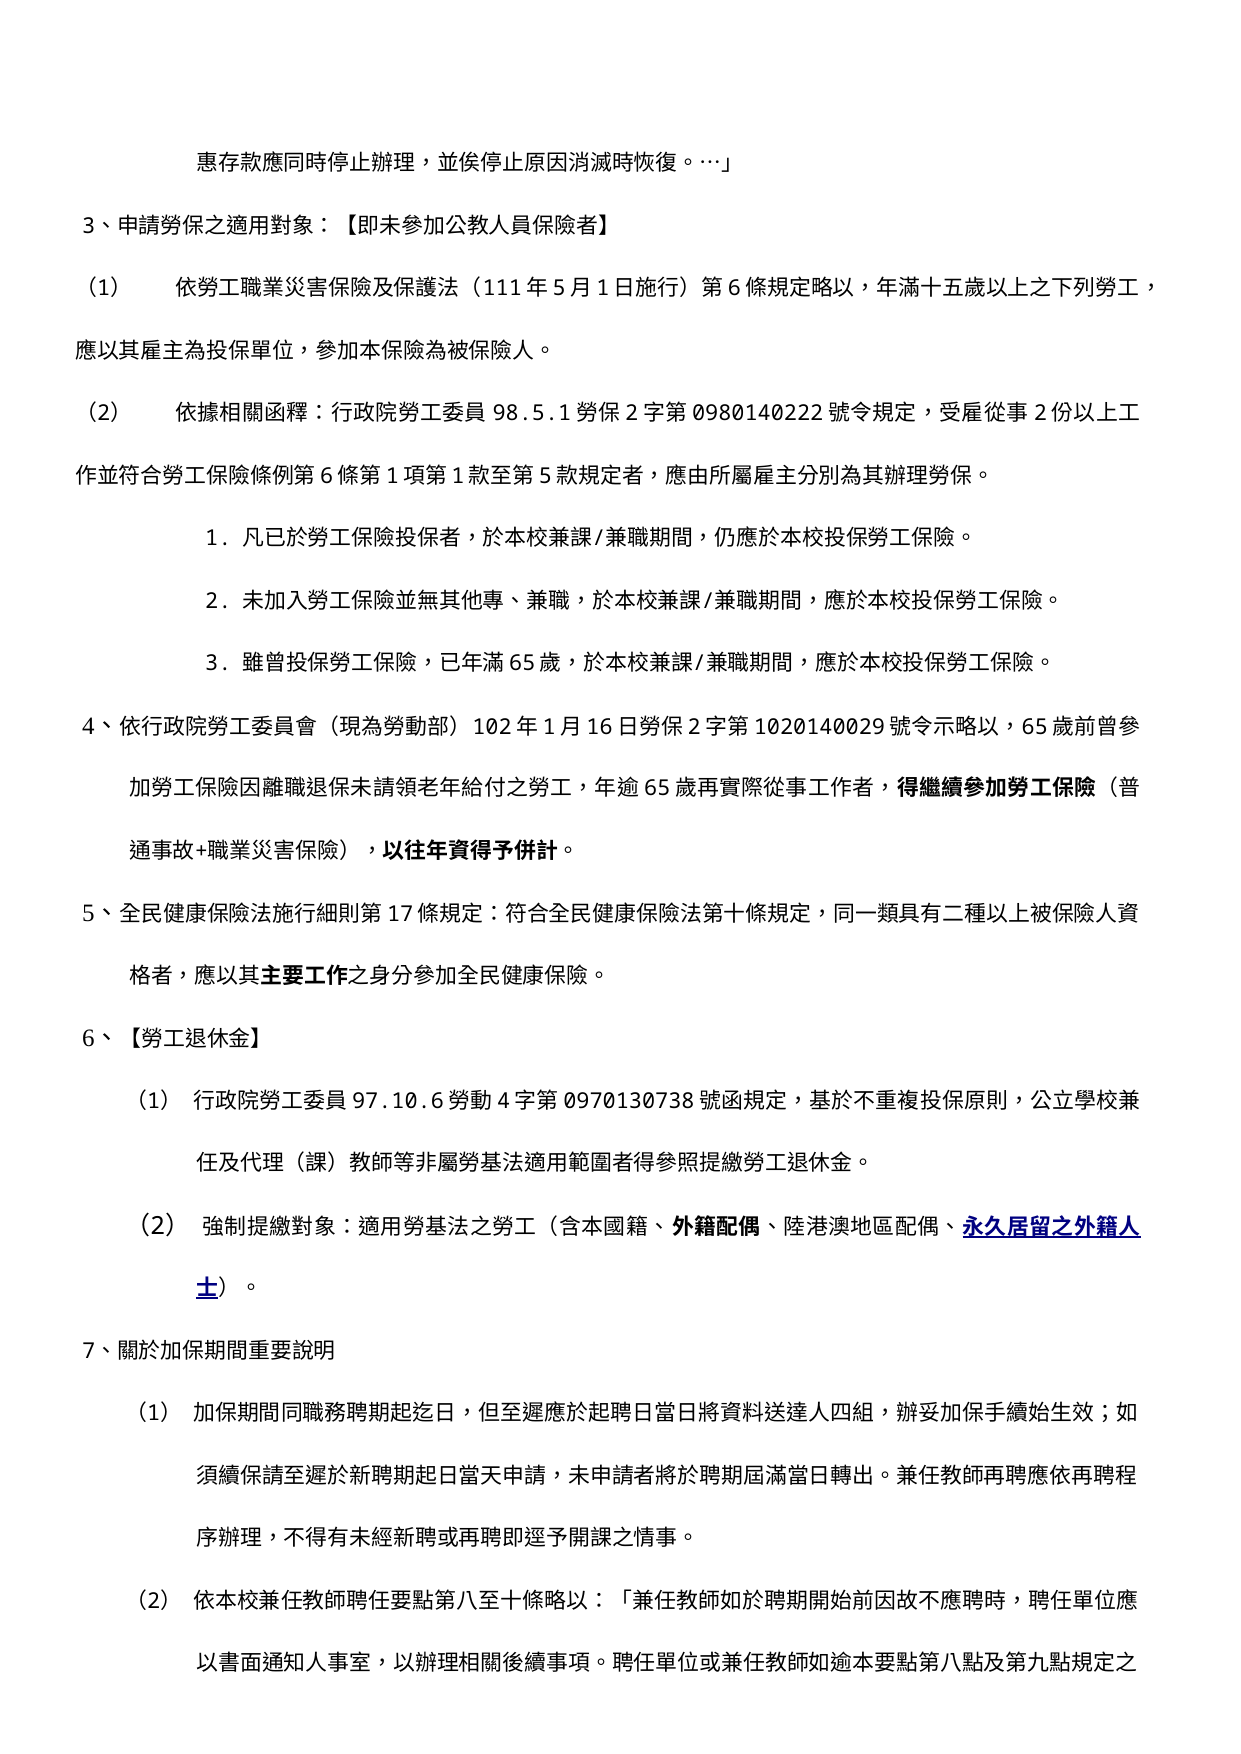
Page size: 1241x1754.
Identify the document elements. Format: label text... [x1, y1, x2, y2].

list 惠存款應同時停止辦理，並俟停止原因消滅時恢復。…」 [125, 119, 1141, 182]
list 依本校兼任教師聘任要點第八至十條略以：「兼任教師如於聘期開始前因故不應聘時，聘任單位應以書面通知人事室，以辦理相關後續事項。聘任單位或兼任教師如逾本要點第八點及第九點規定之 [125, 1557, 1141, 1682]
list 凡已於勞工保險投保者，於本校兼課/兼職期間，仍應於本校投保勞工保險。 [205, 494, 1141, 557]
list 行政院勞工委員97.10.6勞動4字第0970130738號函規定，基於不重複投保原則，公立學校兼任及代理（課）教師等非屬勞基法適用範圍者得參照提繳勞工退休金。 [125, 1057, 1141, 1182]
list 申請勞保之適用對象：【即未參加公教人員保險者】 [82, 182, 1141, 244]
list 依行政院勞工委員會（現為勞動部）102年1月16日勞保2字第1020140029號令示略以，65歲前曾參加勞工保險因離職退保未請領老年給付之勞工，年逾65歲再實際從事工作者，得繼續參加勞工保險（普通事故+職業災害保險），以往年資得予併計。 [82, 682, 1141, 869]
list 加保期間同職務聘期起迄日，但至遲應於起聘日當日將資料送達人四組，辦妥加保手續始生效；如須續保請至遲於新聘期起日當天申請，未申請者將於聘期屆滿當日轉出。兼任教師再聘應依再聘程序辦理，不得有未經新聘或再聘即逕予開課之情事。 [125, 1369, 1141, 1557]
list 雖曾投保勞工保險，已年滿65歲，於本校兼課/兼職期間，應於本校投保勞工保險。 [205, 619, 1141, 682]
list 【勞工退休金】 [82, 994, 1141, 1057]
list 強制提繳對象：適用勞基法之勞工（含本國籍、外籍配偶、陸港澳地區配偶、永久居留之外籍人士）。 [125, 1182, 1141, 1307]
list 未加入勞工保險並無其他專、兼職，於本校兼課/兼職期間，應於本校投保勞工保險。 [205, 557, 1141, 619]
list 依據相關函釋：行政院勞工委員98.5.1勞保2字第0980140222號令規定，受雇從事2份以上工作並符合勞工保險條例第6條第1項第1款至第5款規定者，應由所屬雇主分別為其辦理勞保。 [75, 369, 1141, 494]
list 全民健康保險法施行細則第17條規定：符合全民健康保險法第十條規定，同一類具有二種以上被保險人資格者，應以其主要工作之身分參加全民健康保險。 [82, 869, 1141, 994]
list 關於加保期間重要說明 [82, 1307, 1141, 1369]
list 依勞工職業災害保險及保護法（111年5月1日施行）第6條規定略以，年滿十五歲以上之下列勞工，應以其雇主為投保單位，參加本保險為被保險人。 [75, 244, 1141, 369]
